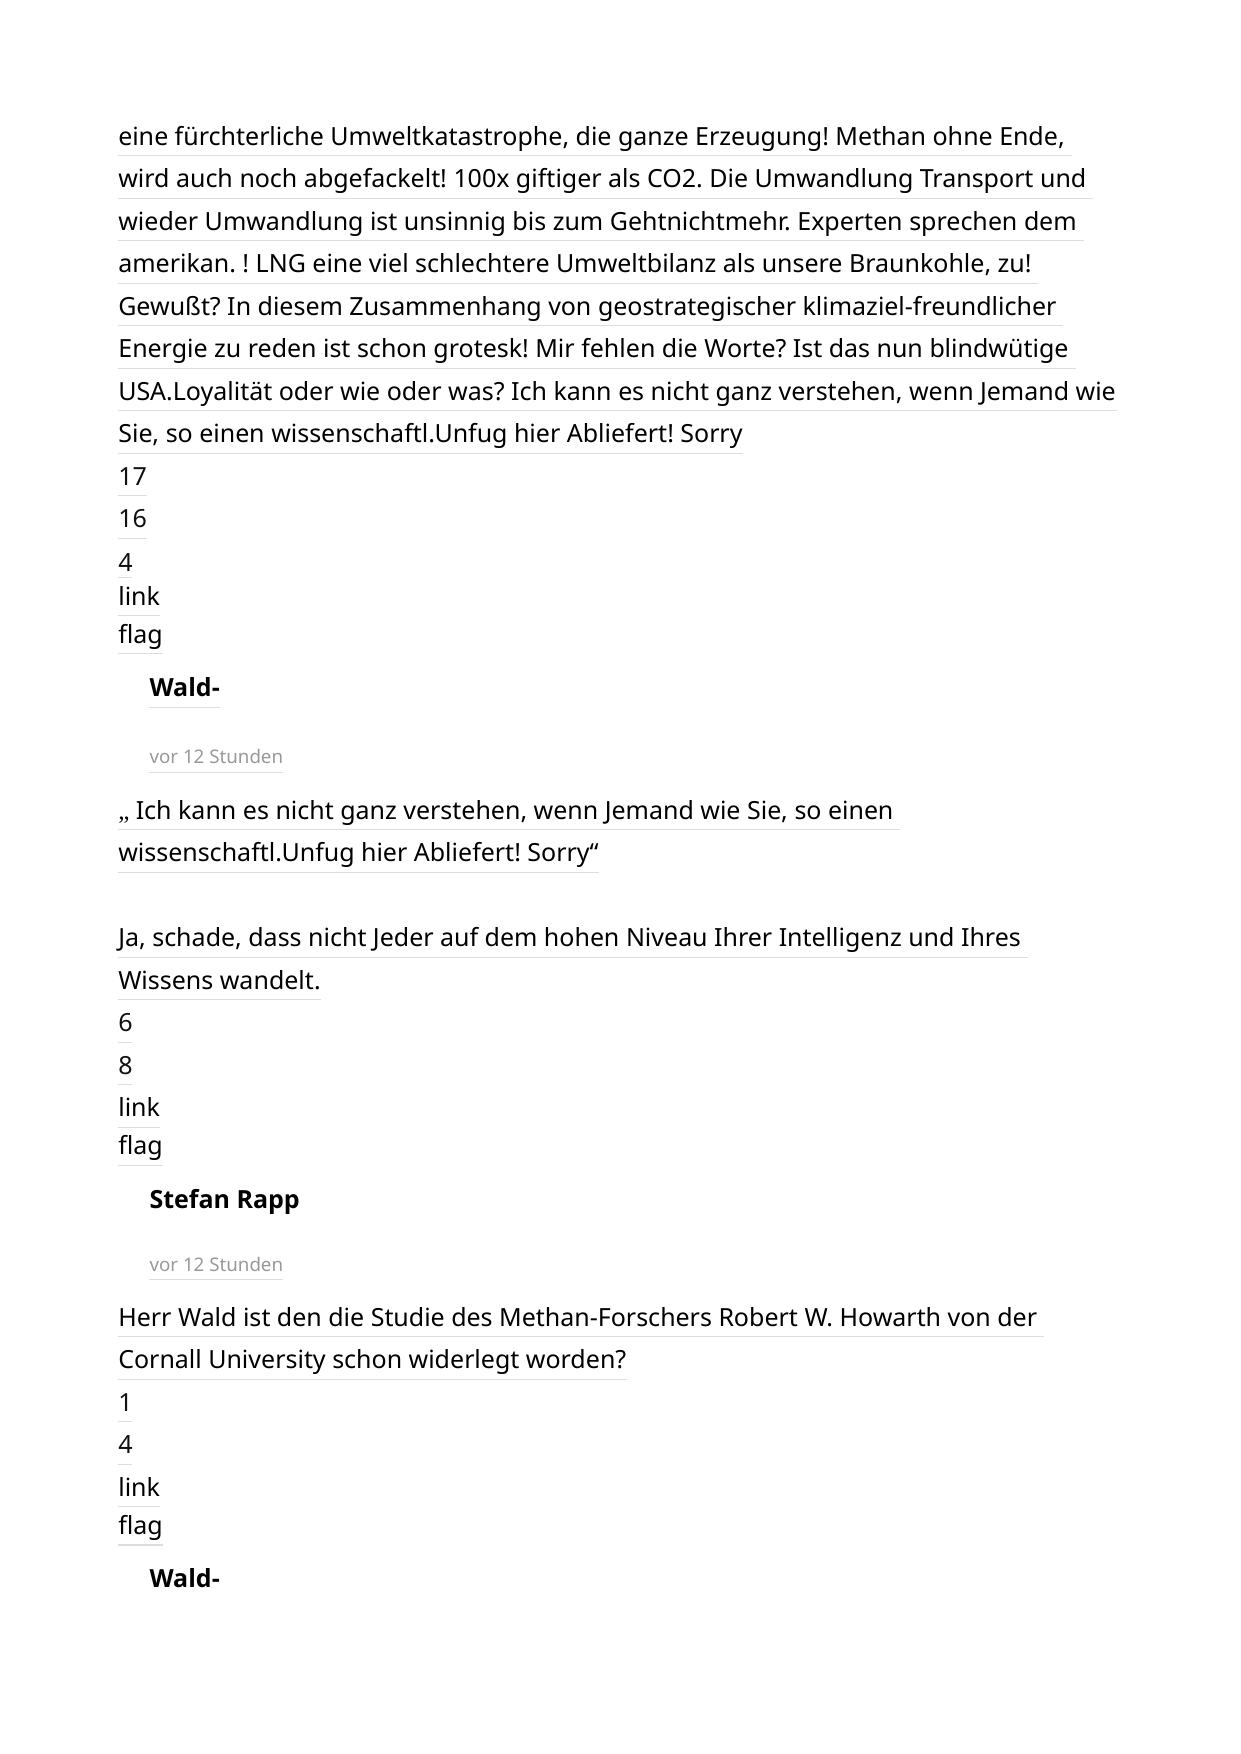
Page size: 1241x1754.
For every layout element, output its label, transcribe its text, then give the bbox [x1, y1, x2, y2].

text 4 [118, 543, 1122, 578]
text link [118, 578, 1122, 616]
text 17 [118, 458, 1122, 496]
text 16 [118, 501, 1122, 539]
text link [118, 1469, 1122, 1507]
text 6 [118, 1005, 1122, 1043]
text flag [118, 1128, 1122, 1166]
text flag [118, 1507, 1122, 1546]
text link [118, 1090, 1122, 1128]
text 4 [118, 1427, 1122, 1465]
text Herr Wald ist den die Studie des Methan-Forschers Robert W. Howarth von der Cornall University schon widerlegt worden? [118, 1299, 1122, 1380]
text Wald- [149, 670, 1122, 708]
text 8 [118, 1047, 1122, 1085]
text Stefan Rapp [149, 1182, 1122, 1216]
text 1 [118, 1384, 1122, 1422]
text vor 12 Stunden [149, 1251, 1117, 1280]
text „ Ich kann es nicht ganz verstehen, wenn Jemand wie Sie, so einen wissenschaftl.Unfug hier Abliefert! Sorry“ Ja, schade, dass nicht Jeder auf dem hohen Niveau Ihrer Intelligenz und Ihres Wissens wandelt. [118, 792, 1122, 1000]
text flag [118, 616, 1122, 654]
text Wald- [149, 1561, 1122, 1595]
text eine fürchterliche Umweltkatastrophe, die ganze Erzeugung! Methan ohne Ende, wird auch noch abgefackelt! 100x giftiger als CO2. Die Umwandlung Transport und wieder Umwandlung ist unsinnig bis zum Gehtnichtmehr. Experten sprechen dem amerikan. ! LNG eine viel schlechtere Umweltbilanz als unsere Braunkohle, zu! Gewußt? In diesem Zusammenhang von geostrategischer klimaziel-freundlicher Energie zu reden ist schon grotesk! Mir fehlen die Worte? Ist das nun blindwütige USA.Loyalität oder wie oder was? Ich kann es nicht ganz verstehen, wenn Jemand wie Sie, so einen wissenschaftl.Unfug hier Abliefert! Sorry [118, 118, 1122, 454]
text vor 12 Stunden [149, 744, 1117, 773]
